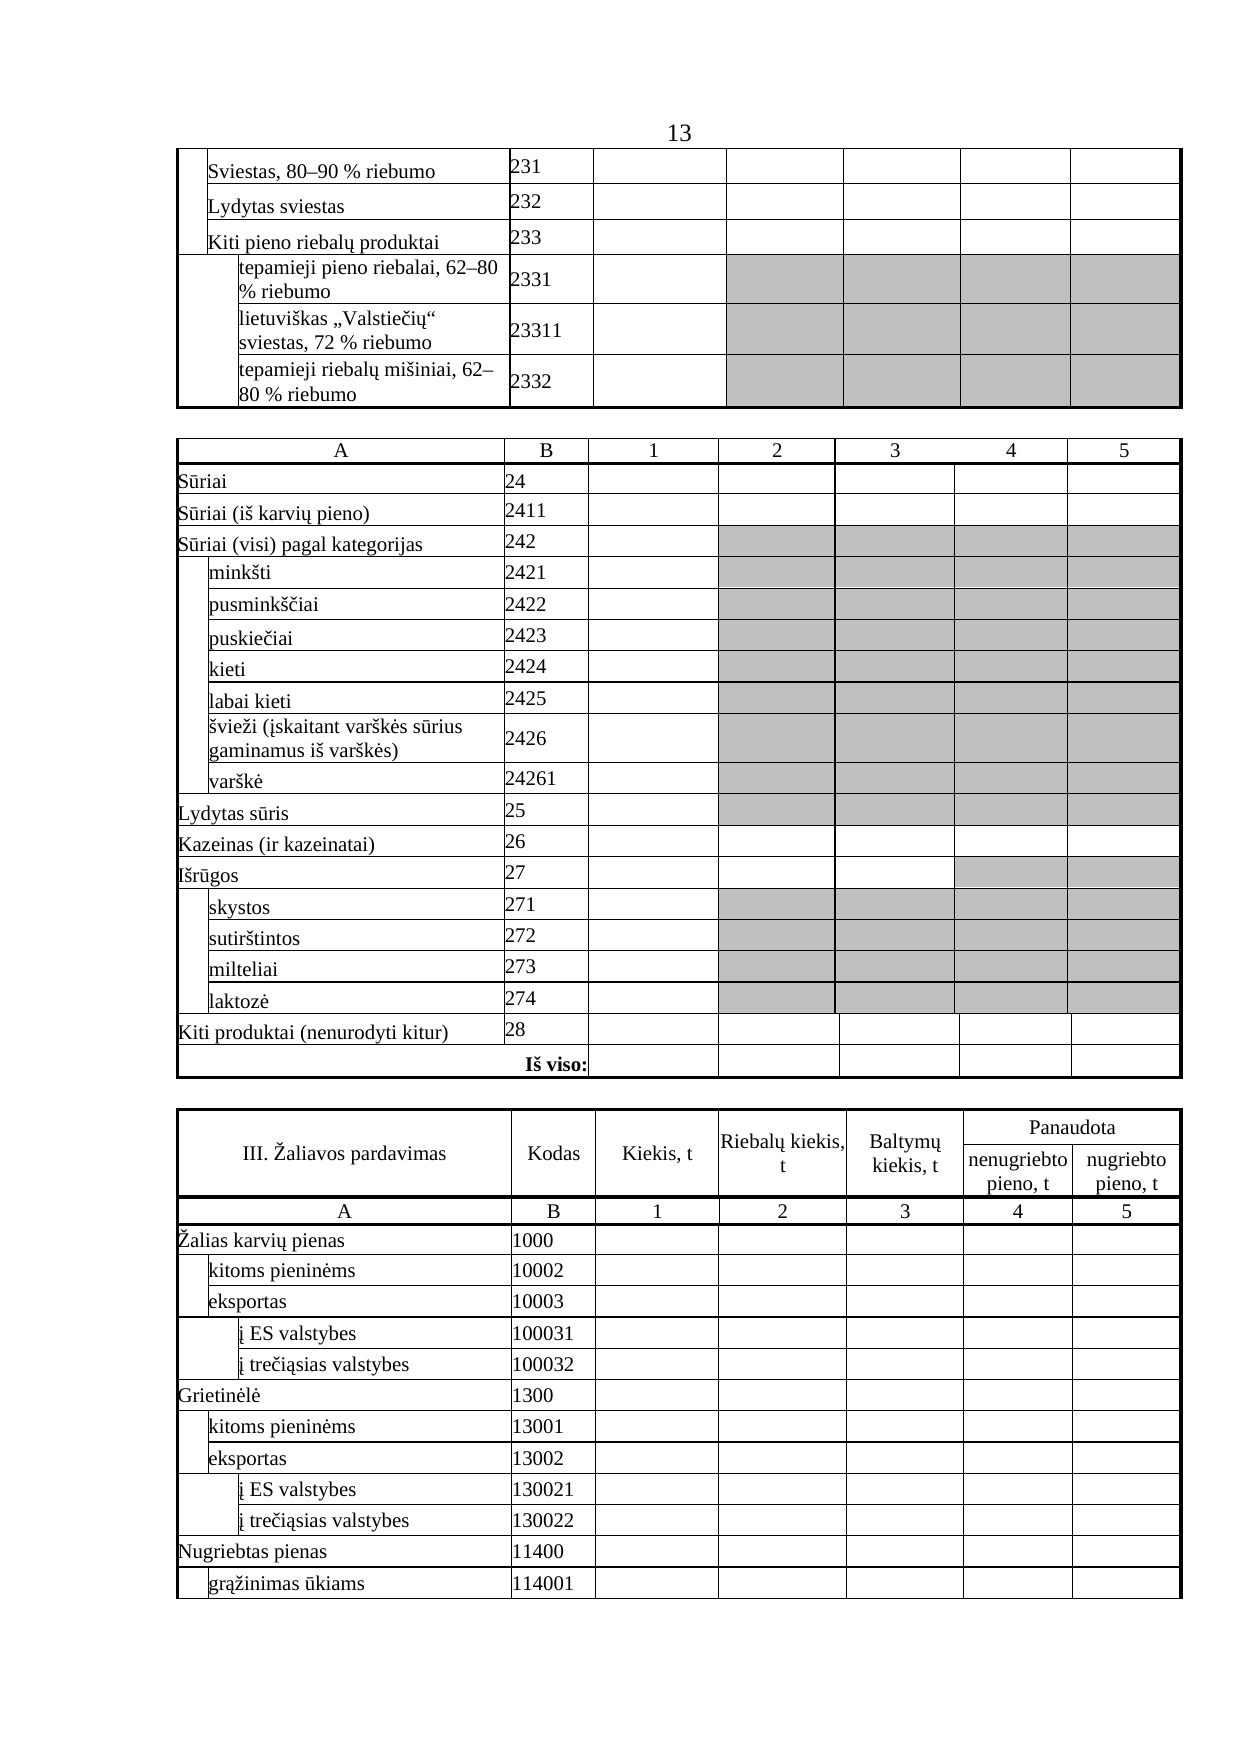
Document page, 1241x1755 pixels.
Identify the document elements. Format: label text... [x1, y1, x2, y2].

table_cell Lydytas sūris [179, 794, 504, 825]
table_cell [960, 1014, 1071, 1044]
table_cell Sūriai (visi) pagal kategorijas [179, 526, 504, 556]
table_cell 10003 [512, 1286, 595, 1316]
table_cell [1071, 149, 1179, 183]
table_cell 2422 [505, 589, 588, 619]
table_cell [955, 826, 1067, 856]
table_cell [589, 1045, 718, 1076]
table_cell [961, 255, 1070, 303]
table_cell [719, 1349, 846, 1379]
table_cell 13002 [512, 1443, 595, 1473]
table_cell [836, 714, 954, 762]
table_cell [589, 889, 718, 919]
table_cell nugriebto pieno, t [1073, 1145, 1179, 1195]
table_cell [1068, 714, 1179, 762]
table_cell [961, 220, 1070, 254]
table_cell Kiti pieno riebalų produktai [208, 220, 509, 254]
table_header III. Žaliavos pardavimas [179, 1111, 511, 1195]
table_cell 24261 [505, 763, 588, 793]
table_cell [955, 714, 1067, 762]
table_cell tepamieji riebalų mišiniai, 62–80 % riebumo [239, 355, 509, 406]
table_cell [1073, 1318, 1179, 1348]
table_cell [964, 1286, 1072, 1316]
table_cell 274 [505, 983, 588, 1013]
table_cell [596, 1568, 718, 1598]
table_cell 2425 [505, 683, 588, 713]
table_cell [955, 494, 1067, 525]
table_cell [961, 184, 1070, 218]
table_cell [719, 526, 834, 556]
table_cell [719, 920, 834, 950]
table_cell 23311 [511, 304, 593, 354]
table_cell į trečiąsias valstybes [239, 1349, 511, 1379]
table_cell [1068, 557, 1179, 587]
table_cell [964, 1474, 1072, 1504]
table_cell 4 [964, 1199, 1072, 1223]
table_cell [955, 589, 1067, 619]
table_cell [594, 184, 726, 218]
table_cell į ES valstybes [239, 1318, 511, 1348]
table_cell nenugriebto pieno, t [964, 1145, 1072, 1195]
table_cell [844, 220, 960, 254]
table_header 3 [836, 439, 955, 462]
table_cell [727, 304, 843, 354]
table_cell [179, 889, 208, 1013]
table_cell [719, 1536, 846, 1566]
table_cell [1068, 620, 1179, 650]
table_cell 242 [505, 526, 588, 556]
table_cell [847, 1536, 963, 1566]
table_cell [964, 1505, 1072, 1535]
table_cell 100031 [512, 1318, 595, 1348]
table_cell [847, 1474, 963, 1504]
table_cell [719, 620, 834, 650]
table_cell [955, 651, 1067, 681]
table_cell [719, 1443, 846, 1473]
table_cell [1068, 857, 1179, 887]
table_cell [596, 1380, 718, 1410]
table_cell [589, 794, 718, 825]
table_cell [589, 763, 718, 793]
table_cell [1071, 355, 1179, 406]
table_cell [1071, 304, 1179, 354]
table_cell [179, 1568, 208, 1598]
table_cell [589, 557, 718, 587]
table_cell [719, 589, 834, 619]
table_cell [836, 857, 954, 887]
table_cell [836, 889, 954, 919]
table_cell eksportas [209, 1443, 511, 1473]
table_cell [596, 1286, 718, 1316]
table_cell [964, 1443, 1072, 1473]
table_cell [719, 983, 834, 1013]
table_cell grąžinimas ūkiams [209, 1568, 511, 1598]
table_cell [847, 1505, 963, 1535]
table_cell [589, 1014, 718, 1044]
table_cell [836, 589, 954, 619]
table_cell [179, 149, 207, 254]
table_cell [836, 620, 954, 650]
table_cell Nugriebtas pienas [179, 1536, 511, 1566]
table_cell [1071, 184, 1179, 218]
table_cell tepamieji pieno riebalai, 62–80 % riebumo [239, 255, 509, 303]
table_cell [596, 1226, 718, 1254]
table_cell 2332 [511, 355, 593, 406]
table_cell [719, 889, 834, 919]
table_cell [1073, 1411, 1179, 1441]
table_cell [961, 355, 1070, 406]
table_cell Kiti produktai (nenurodyti kitur) [179, 1014, 504, 1044]
table_cell [594, 355, 726, 406]
table_cell 2 [720, 1199, 846, 1223]
table_cell [836, 951, 954, 981]
table_cell [719, 1226, 846, 1254]
table_cell [955, 526, 1067, 556]
table_cell [727, 255, 843, 303]
table_cell [1073, 1286, 1179, 1316]
table_cell 3 [847, 1199, 963, 1223]
table_cell [589, 714, 718, 762]
table_cell [1068, 951, 1179, 981]
table_cell švieži (įskaitant varškės sūrius gaminamus iš varškės) [209, 714, 504, 762]
table_cell [836, 557, 954, 587]
table_cell [836, 465, 954, 493]
table_cell [719, 1474, 846, 1504]
table_cell [836, 683, 954, 713]
table_cell Sūriai (iš karvių pieno) [179, 494, 504, 525]
table_cell [847, 1226, 963, 1254]
table_cell [955, 763, 1067, 793]
table_cell [955, 857, 1067, 887]
table_cell varškė [209, 763, 504, 793]
table_cell [719, 1286, 846, 1316]
table_cell [1073, 1443, 1179, 1473]
table_cell [964, 1255, 1072, 1285]
table_cell [1068, 794, 1179, 825]
table_cell 233 [511, 220, 593, 254]
table_cell [847, 1349, 963, 1379]
table_cell [1068, 651, 1179, 681]
table_cell 1000 [512, 1226, 595, 1254]
table_cell [719, 494, 834, 525]
table_cell [964, 1226, 1072, 1254]
table_cell [719, 857, 834, 887]
table_cell [179, 1318, 238, 1379]
table_cell 272 [505, 920, 588, 950]
table_cell 25 [505, 794, 588, 825]
table_cell [589, 951, 718, 981]
table_header Riebalų kiekis, t [719, 1111, 846, 1195]
table_cell [727, 184, 843, 218]
table_cell 2423 [505, 620, 588, 650]
table_cell [847, 1411, 963, 1441]
table_cell [719, 1045, 839, 1076]
table_header Panaudota [964, 1111, 1179, 1144]
table_cell 2426 [505, 714, 588, 762]
table_cell į trečiąsias valstybes [239, 1505, 511, 1535]
table_cell [589, 651, 718, 681]
table_cell Sviestas, 80–90 % riebumo [208, 149, 509, 183]
table_cell [844, 184, 960, 218]
table_cell [589, 494, 718, 525]
table_cell 2424 [505, 651, 588, 681]
table_cell [596, 1505, 718, 1535]
table_cell [596, 1474, 718, 1504]
table_cell [727, 149, 843, 183]
table_cell [964, 1349, 1072, 1379]
table_cell eksportas [209, 1286, 511, 1316]
table_cell [836, 651, 954, 681]
table_cell [1073, 1226, 1179, 1254]
table_cell [589, 920, 718, 950]
table_cell [964, 1536, 1072, 1566]
table_cell 28 [505, 1014, 588, 1044]
table_cell minkšti [209, 557, 504, 587]
table_cell [1073, 1255, 1179, 1285]
table_header Kodas [512, 1111, 595, 1195]
table_cell Žalias karvių pienas [179, 1226, 511, 1254]
table_cell [719, 1568, 846, 1598]
table_cell 11400 [512, 1536, 595, 1566]
table_cell [589, 465, 718, 493]
table_cell [847, 1318, 963, 1348]
table_cell sutirštintos [209, 920, 504, 950]
table_cell 5 [1073, 1199, 1179, 1223]
table_cell į ES valstybes [239, 1474, 511, 1504]
table_cell 273 [505, 951, 588, 981]
table_cell [840, 1014, 959, 1044]
table_cell [955, 920, 1067, 950]
table_cell [719, 794, 834, 825]
table_header A [179, 439, 504, 462]
table_cell 13001 [512, 1411, 595, 1441]
table_cell [961, 149, 1070, 183]
table_cell [179, 557, 208, 793]
table_cell Iš viso: [179, 1045, 588, 1076]
table_cell [1068, 526, 1179, 556]
table_cell [1068, 589, 1179, 619]
table_cell [1073, 1474, 1179, 1504]
table_cell A [179, 1199, 511, 1223]
table_header 5 [1068, 439, 1179, 462]
table_cell [719, 763, 834, 793]
table_cell milteliai [209, 951, 504, 981]
table_cell Grietinėlė [179, 1380, 511, 1410]
table_cell 130021 [512, 1474, 595, 1504]
table_cell [1073, 1505, 1179, 1535]
table_cell [836, 826, 954, 856]
table_cell [960, 1045, 1071, 1076]
table_cell [594, 149, 726, 183]
table_cell [596, 1318, 718, 1348]
table_cell 114001 [512, 1568, 595, 1598]
table_cell kitoms pieninėms [209, 1411, 511, 1441]
table_cell [594, 255, 726, 303]
table_header Kiekis, t [596, 1111, 718, 1195]
table_cell [179, 1255, 208, 1316]
table_cell B [512, 1199, 595, 1223]
table_cell [179, 1411, 208, 1473]
table_cell [589, 589, 718, 619]
table_cell [847, 1255, 963, 1285]
table_cell [596, 1536, 718, 1566]
table_cell [961, 304, 1070, 354]
table_cell [955, 683, 1067, 713]
table_cell [1073, 1380, 1179, 1410]
table_cell [1068, 920, 1179, 950]
table_cell 231 [511, 149, 593, 183]
table_cell 2411 [505, 494, 588, 525]
table_cell [1068, 683, 1179, 713]
table_cell [836, 920, 954, 950]
table_cell [1073, 1536, 1179, 1566]
table_cell [955, 557, 1067, 587]
table_cell 26 [505, 826, 588, 856]
table_cell [719, 1380, 846, 1410]
table_cell 2331 [511, 255, 593, 303]
table_cell [719, 683, 834, 713]
table_cell [719, 557, 834, 587]
table_cell [1073, 1568, 1179, 1598]
table_cell [847, 1443, 963, 1473]
table_cell [955, 951, 1067, 981]
table_cell [179, 255, 238, 406]
table_cell [1068, 983, 1179, 1013]
table_cell [964, 1411, 1072, 1441]
table_cell [594, 304, 726, 354]
table_cell 1300 [512, 1380, 595, 1410]
table_cell [727, 355, 843, 406]
table_cell [955, 465, 1067, 493]
table_cell Kazeinas (ir kazeinatai) [179, 826, 504, 856]
table_cell [1068, 763, 1179, 793]
table_cell [847, 1286, 963, 1316]
table_cell [1068, 889, 1179, 919]
table_cell [719, 1411, 846, 1441]
table_cell [719, 1014, 839, 1044]
table_cell [719, 826, 834, 856]
table_cell Sūriai [179, 465, 504, 493]
table_header 2 [719, 439, 834, 462]
table_cell [836, 494, 954, 525]
table_cell [589, 857, 718, 887]
table_cell 100032 [512, 1349, 595, 1379]
table_cell 1 [596, 1199, 719, 1223]
table_cell 10002 [512, 1255, 595, 1285]
table_cell [1071, 255, 1179, 303]
table_cell [589, 526, 718, 556]
table_cell [836, 983, 954, 1013]
table_cell [1068, 465, 1179, 493]
table_cell [589, 683, 718, 713]
table_cell [836, 526, 954, 556]
table_cell kitoms pieninėms [209, 1255, 511, 1285]
table_cell [844, 255, 960, 303]
table_cell [589, 620, 718, 650]
table_cell [964, 1568, 1072, 1598]
table_cell [844, 304, 960, 354]
table_cell 24 [505, 465, 588, 493]
table_cell [596, 1411, 718, 1441]
table_header Baltymų kiekis, t [847, 1111, 963, 1195]
table_cell [719, 1318, 846, 1348]
table_cell [847, 1568, 963, 1598]
table_cell [596, 1255, 718, 1285]
table_cell Lydytas sviestas [208, 184, 509, 218]
table_cell [1068, 494, 1179, 525]
table_cell [955, 794, 1067, 825]
table_cell [955, 983, 1067, 1013]
table_cell [840, 1045, 959, 1076]
table_cell [727, 220, 843, 254]
table_cell [596, 1443, 718, 1473]
table_cell [964, 1318, 1072, 1348]
table_cell [719, 1505, 846, 1535]
table_cell Išrūgos [179, 857, 504, 887]
table_cell [964, 1380, 1072, 1410]
table_header 4 [955, 439, 1067, 462]
table_cell puskiečiai [209, 620, 504, 650]
table_cell [955, 620, 1067, 650]
table_cell [719, 465, 834, 493]
table_cell lietuviškas „Valstiečių“ sviestas, 72 % riebumo [239, 304, 509, 354]
table_cell [719, 951, 834, 981]
table_cell 232 [511, 184, 593, 218]
table_cell skystos [209, 889, 504, 919]
table_cell laktozė [209, 983, 504, 1013]
table_cell [589, 983, 718, 1013]
table_cell [719, 1255, 846, 1285]
table_cell [589, 826, 718, 856]
table_cell [844, 355, 960, 406]
table_cell [1068, 826, 1179, 856]
table_cell [847, 1380, 963, 1410]
table_cell [719, 651, 834, 681]
table_cell [955, 889, 1067, 919]
table_cell pusminkščiai [209, 589, 504, 619]
table_cell [1072, 1045, 1179, 1076]
table_cell 2421 [505, 557, 588, 587]
table_cell labai kieti [209, 683, 504, 713]
table_cell 27 [505, 857, 588, 887]
table_cell 130022 [512, 1505, 595, 1535]
table_cell [594, 220, 726, 254]
table_cell [836, 794, 954, 825]
table_cell 271 [505, 889, 588, 919]
table_header 1 [589, 439, 718, 462]
table_cell kieti [209, 651, 504, 681]
table_cell [719, 714, 834, 762]
table_cell [844, 149, 960, 183]
table_cell [1072, 1014, 1179, 1044]
table_header B [505, 439, 588, 462]
table_cell [1071, 220, 1179, 254]
table_cell [596, 1349, 718, 1379]
table_cell [836, 763, 954, 793]
table_cell [179, 1474, 238, 1535]
table_cell [1073, 1349, 1179, 1379]
